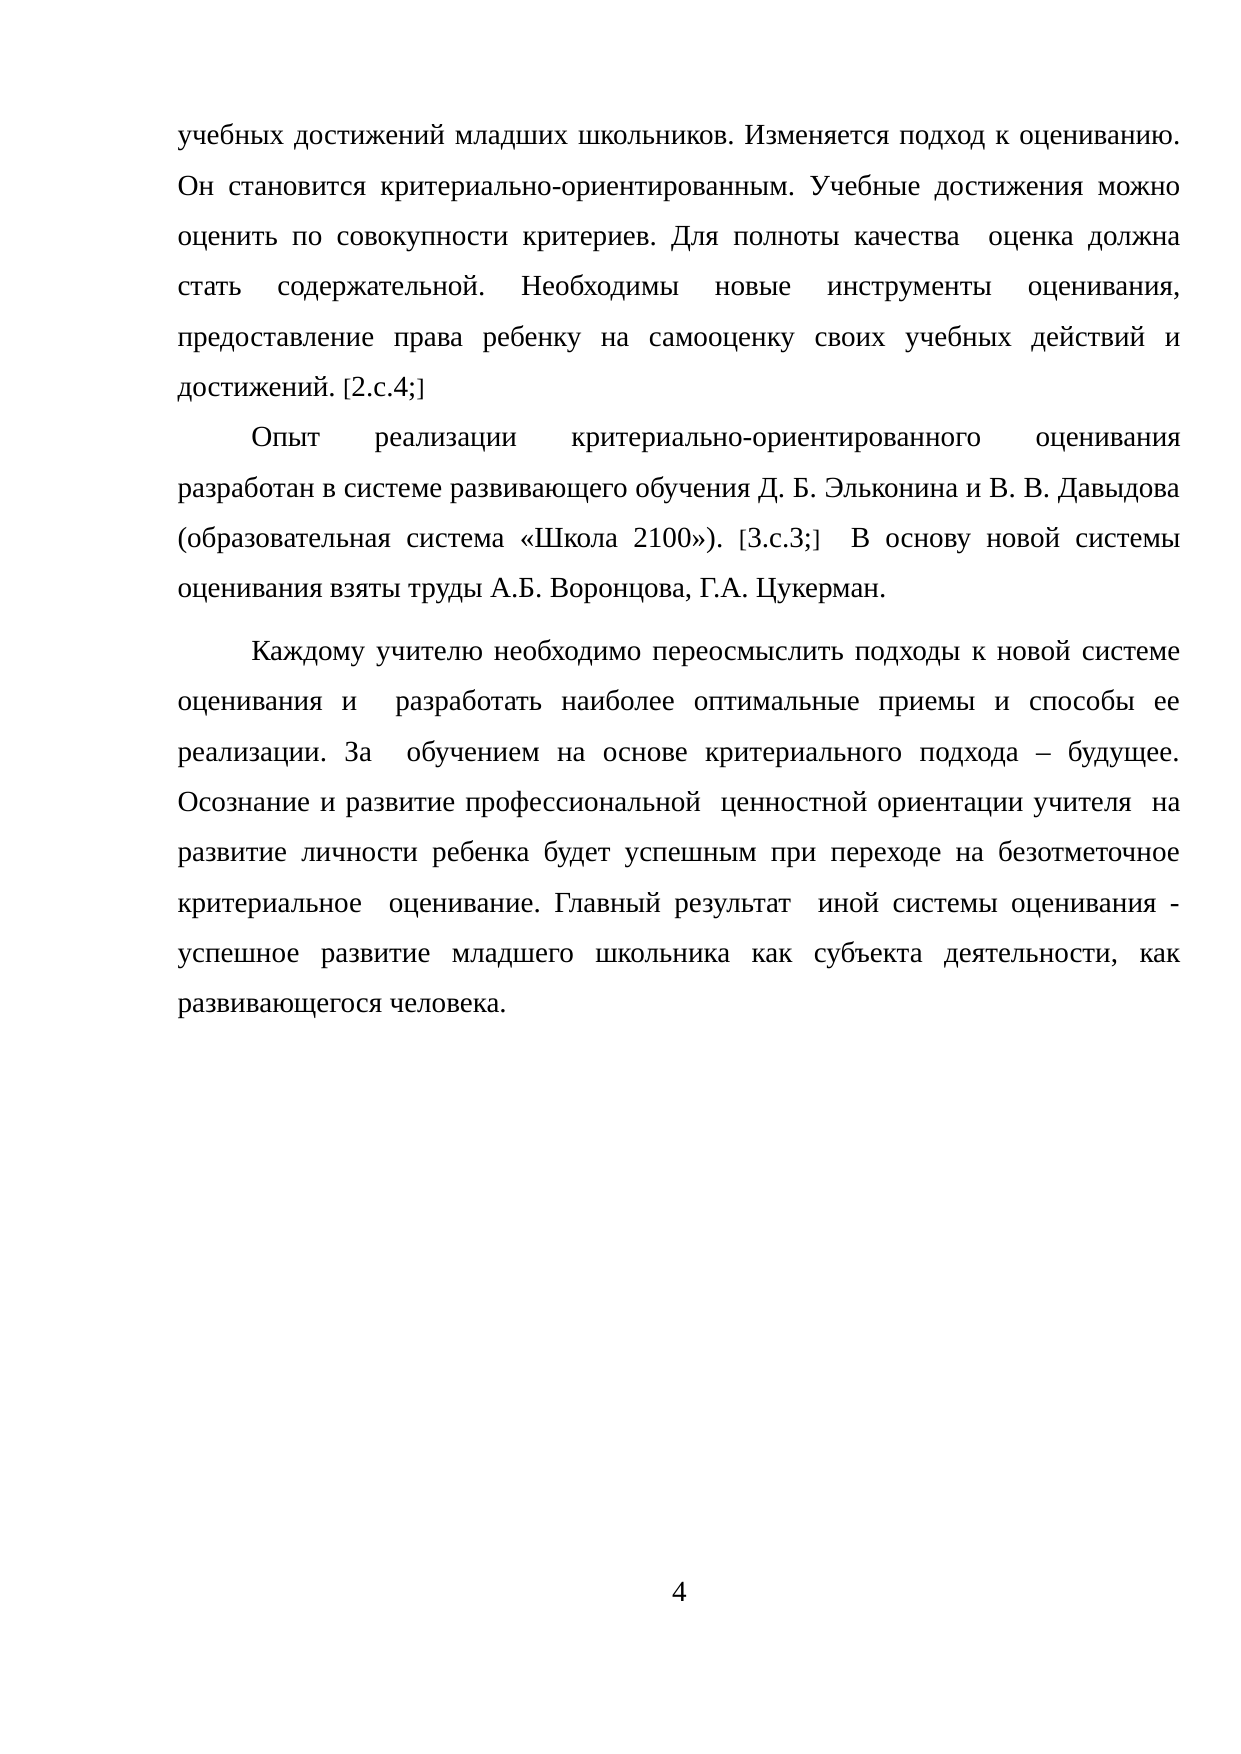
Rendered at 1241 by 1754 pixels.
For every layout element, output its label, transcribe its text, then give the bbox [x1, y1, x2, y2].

text Опыт реализации критериально-ориентированного оценивания разработан в системе развивающего обучения Д. Б. Эльконина и В. В. Давыдова (образовательная система «Школа 2100»). [3.с.3;] В основу новой системы оценивания взяты труды А.Б. Воронцова, Г.А. Цукерман. [177, 419, 1181, 604]
text учебных достижений младших школьников. Изменяется подход к оцениванию. Он становится критериально-ориентированным. Учебные достижения можно оценить по совокупности критериев. Для полноты качества оценка должна стать содержательной. Необходимы новые инструменты оценивания, предоставление права ребенку на самооценку своих учебных действий и достижений. [2.с.4;] [177, 117, 1181, 403]
text Каждому учителю необходимо переосмыслить подходы к новой системе оценивания и разработать наиболее оптимальные приемы и способы ее реализации. За обучением на основе критериального подхода – будущее. Осознание и развитие профессиональной ценностной ориентации учителя на развитие личности ребенка будет успешным при переходе на безотметочное критериальное оценивание. Главный результат иной системы оценивания - успешное развитие младшего школьника как субъекта деятельности, как развивающегося человека. [177, 633, 1181, 1019]
text 4 [177, 1574, 1181, 1608]
